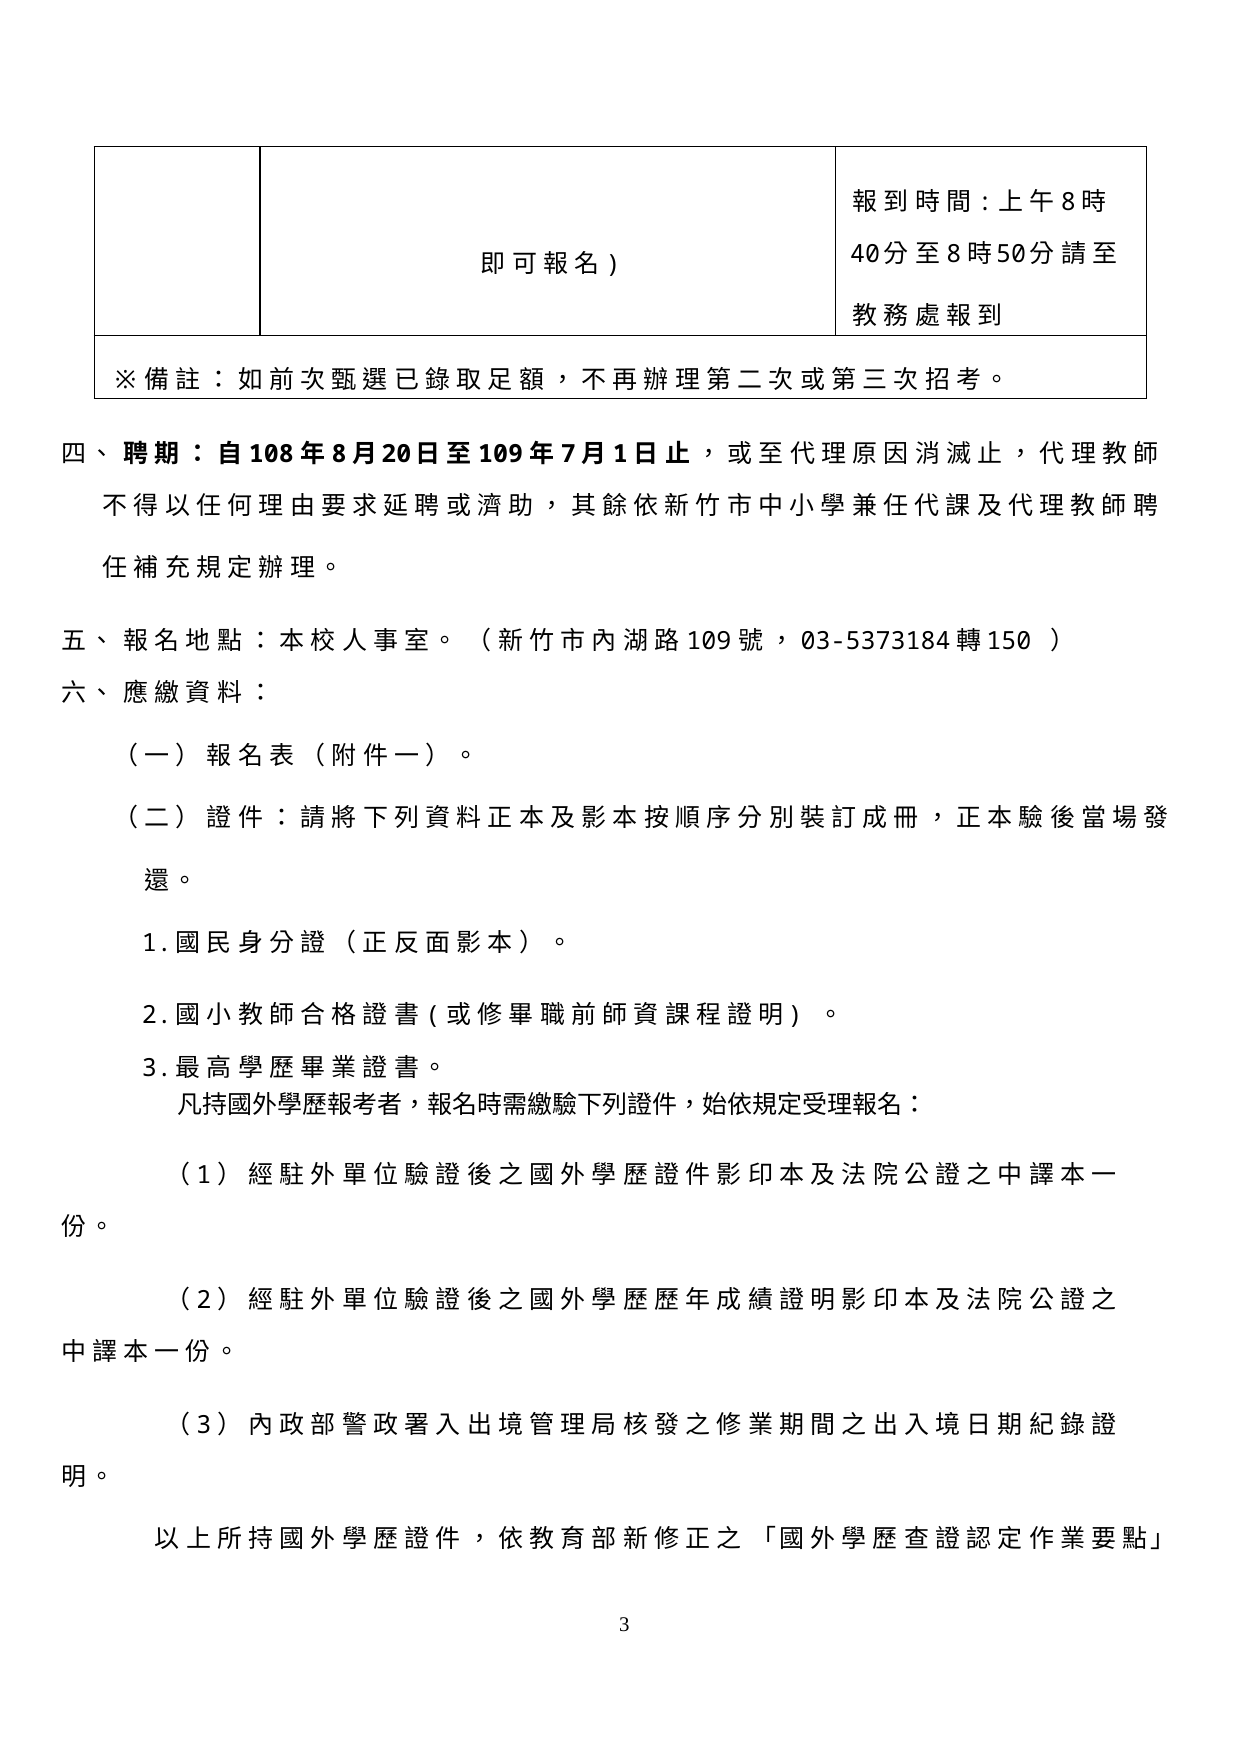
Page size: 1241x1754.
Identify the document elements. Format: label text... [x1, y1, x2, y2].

text （一）報名表（附件一）。 [58, 712, 1183, 774]
text （2）經駐外單位驗證後之國外學歷歷年成績證明影印本及法院公證之中譯本一份。 [58, 1245, 1123, 1370]
text 1.國民身分證（正反面影本）。 [58, 899, 1183, 962]
table_cell 即可報名) [261, 147, 835, 335]
text 3.最高學歷畢業證書。 [58, 1024, 1183, 1087]
text （1）經駐外單位驗證後之國外學歷證件影印本及法院公證之中譯本一份。 [58, 1120, 1123, 1245]
table_cell ※備註：如前次甄選已錄取足額，不再辦理第二次或第三次招考。 [95, 336, 1146, 398]
text 以上所持國外學歷證件，依教育部新修正之「國外學歷查證認定作業要點」 [58, 1495, 1183, 1558]
text （3）內政部警政署入出境管理局核發之修業期間之出入境日期紀錄證明。 [58, 1370, 1123, 1495]
text 六、應繳資料： [58, 649, 1183, 712]
text 四、聘期：自108年8月20日至109年7月1日止，或至代理原因消滅止，代理教師不得以任何理由要求延聘或濟助，其餘依新竹市中小學兼任代課及代理教師聘任補充規定辦理。 [58, 399, 1183, 587]
text 五、報名地點：本校人事室。（新竹市內湖路109號，03-5373184轉150 ） [58, 587, 1183, 649]
text （二）證件：請將下列資料正本及影本按順序分別裝訂成冊，正本驗後當場發還。 [58, 774, 1183, 899]
table_cell [95, 147, 259, 335]
text 凡持國外學歷報考者，報名時需繳驗下列證件，始依規定受理報名： [58, 1087, 1183, 1120]
table_cell 報到時間:上午8時40分至8時50分請至教務處報到 [836, 147, 1146, 335]
text 2.國小教師合格證書(或修畢職前師資課程證明) 。 [133, 962, 1183, 1024]
